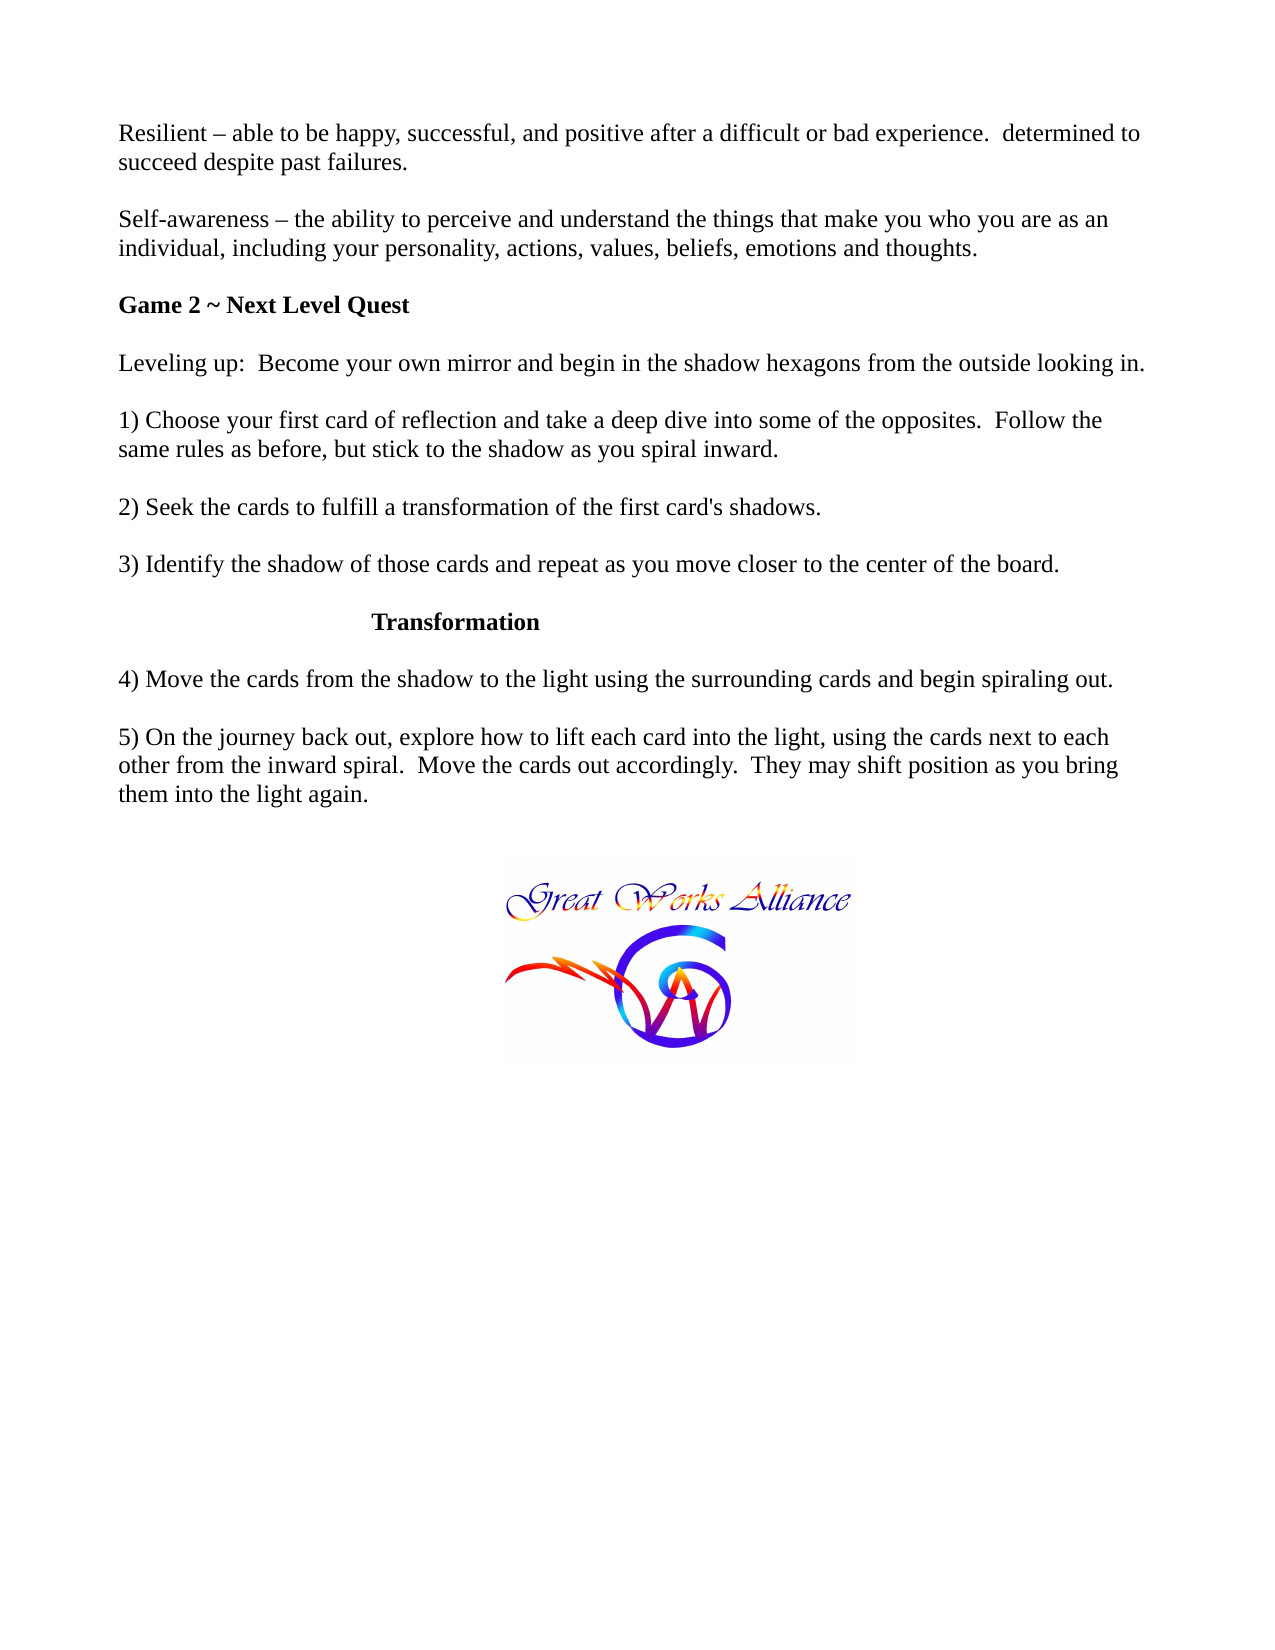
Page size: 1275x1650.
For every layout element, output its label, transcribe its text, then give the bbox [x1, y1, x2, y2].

text Self-awareness – the ability to perceive and understand the things that make you who you are as an individual, including your personality, actions, values, beliefs, emotions and thoughts. [118, 204, 1157, 262]
text 4) Move the cards from the shadow to the light using the surrounding cards and begin spiraling out. [118, 664, 1157, 693]
text 3) Identify the shadow of those cards and repeat as you move closer to the center of the board. [118, 549, 1157, 578]
picture [502, 856, 857, 1067]
text Transformation [118, 607, 1157, 636]
text 5) On the journey back out, explore how to lift each card into the light, using the cards next to each other from the inward spiral. Move the cards out accordingly. They may shift position as you bring them into the light again. [118, 722, 1157, 808]
text 1) Choose your first card of reflection and take a deep dive into some of the opposites. Follow the same rules as before, but stick to the shadow as you spiral inward. [118, 406, 1157, 463]
text 2) Seek the cards to fulfill a transformation of the first card's shadows. [118, 492, 1157, 521]
text Resilient – able to be happy, successful, and positive after a difficult or bad experience. determined to succeed despite past failures. [118, 118, 1157, 176]
text Leveling up: Become your own mirror and begin in the shadow hexagons from the outside looking in. [118, 348, 1157, 377]
text Game 2 ~ Next Level Quest [118, 291, 1157, 319]
